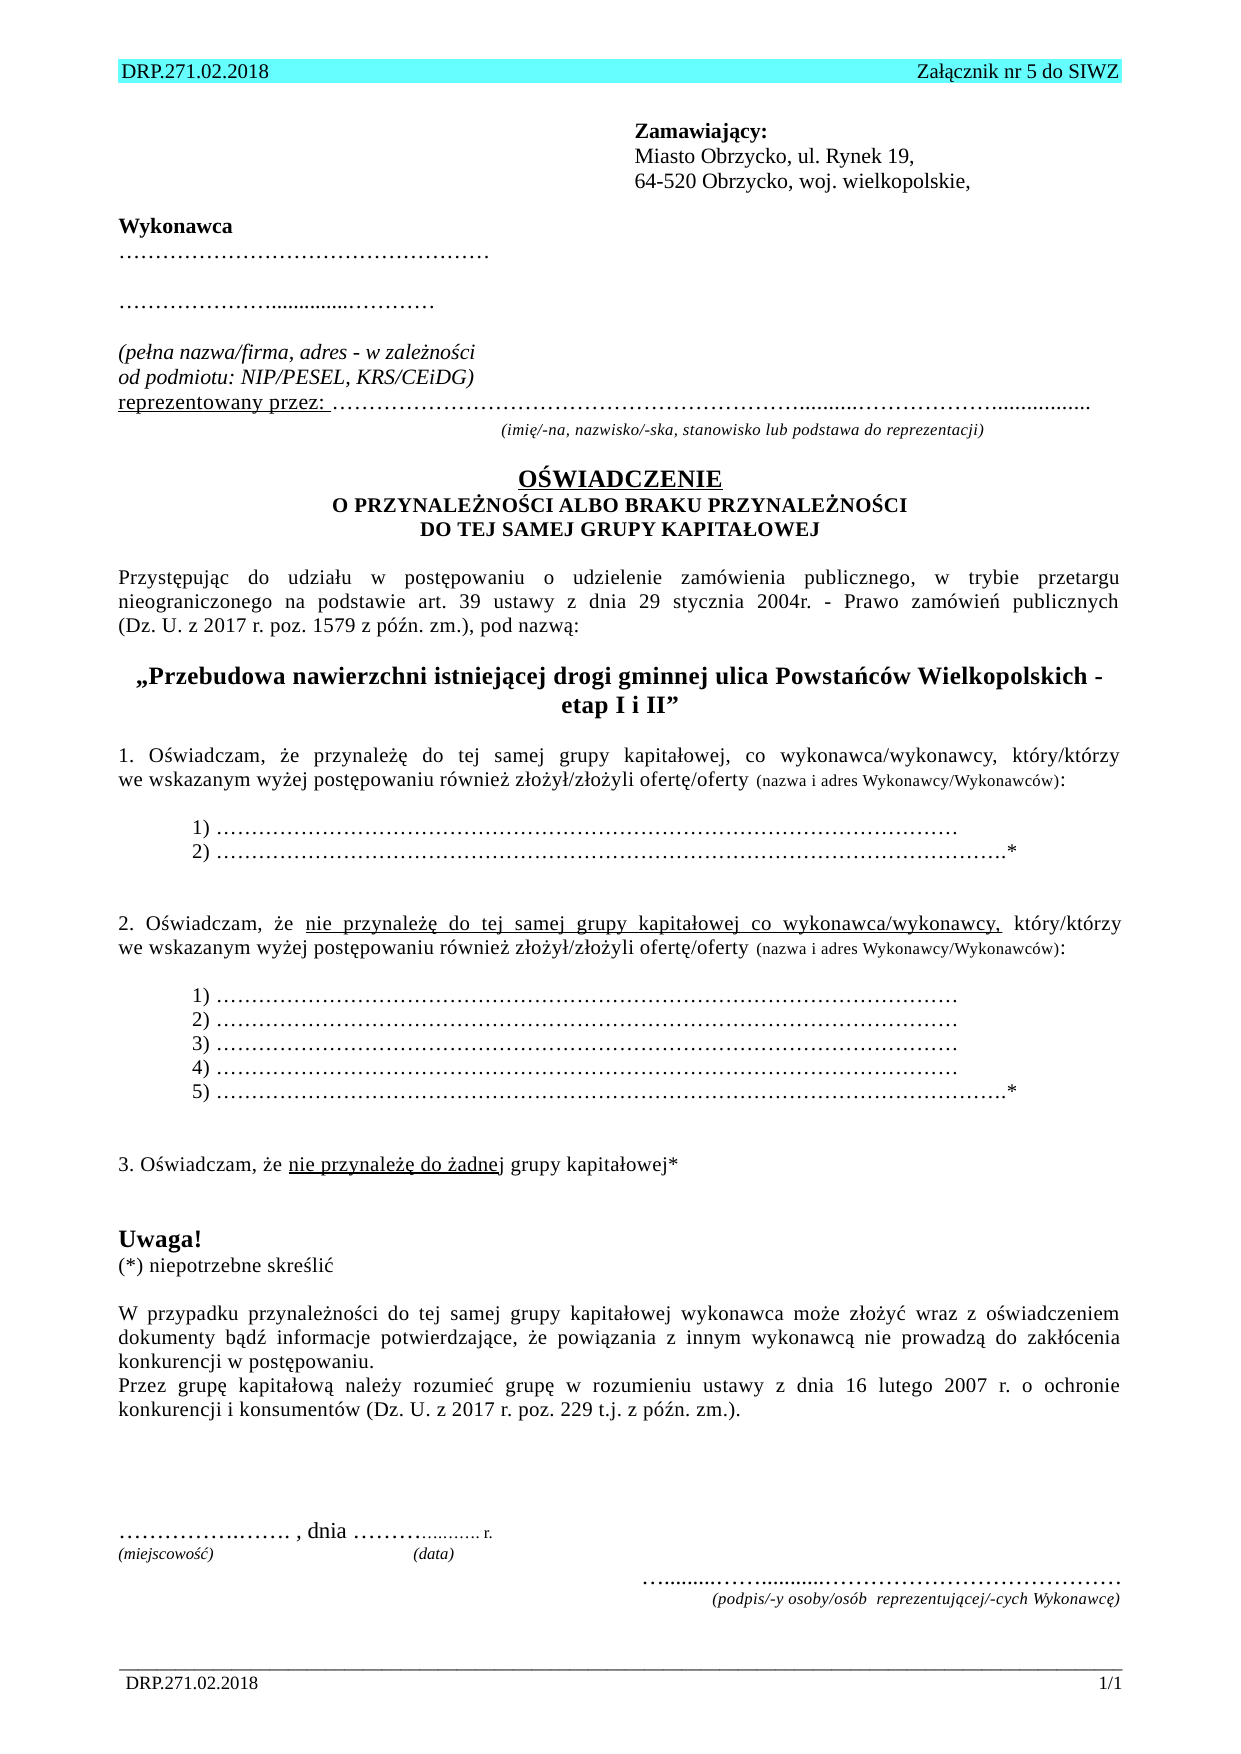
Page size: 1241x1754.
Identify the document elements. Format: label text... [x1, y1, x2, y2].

text reprezentowany przez: ………………………………………………………..........………………................. (imię/-na, nazwisko/-ska, stanowisko lub podstawa do reprezentacji) [118, 389, 1122, 440]
text Przystępując do udziału w postępowaniu o udzielenie zamówienia publicznego, w trybie przetargu nieograniczonego na podstawie art. 39 ustawy z dnia 29 stycznia 2004r. - Prawo zamówień publicznych (Dz. U. z 2017 r. poz. 1579 z późn. zm.), pod nazwą: [118, 565, 1122, 637]
text Wykonawca [118, 213, 1122, 238]
text ………………………………………………………………..............………… [118, 238, 502, 314]
text 1) …………………………………………………………………………………………… [192, 983, 1122, 1007]
text (*) niepotrzebne skreślić [118, 1252, 1122, 1277]
text …………….……. , dnia ………….……. r. [118, 1517, 1122, 1543]
text (miejscowość) (data) [118, 1543, 1122, 1563]
text (podpis/-y osoby/osób reprezentującej/-cych Wykonawcę) [266, 1589, 1122, 1608]
text Miasto Obrzycko, ul. Rynek 19, [118, 143, 1122, 168]
text 3) …………………………………………………………………………………………… [192, 1031, 1122, 1055]
text OŚWIADCZENIE [118, 464, 1122, 492]
text 1) …………………………………………………………………………………………… [192, 815, 1122, 839]
text 64-520 Obrzycko, woj. wielkopolskie, [339, 168, 1122, 194]
text 2. Oświadczam, że nie przynależę do tej samej grupy kapitałowej co wykonawca/wykonawcy, który/którzy we wskazanym wyżej postępowaniu również złożył/złożyli ofertę/oferty (nazwa i adres Wykonawcy/Wykonawców): [118, 911, 1122, 959]
text Uwaga! [118, 1224, 1122, 1252]
text 1. Oświadczam, że przynależę do tej samej grupy kapitałowej, co wykonawca/wykonawcy, który/którzy we wskazanym wyżej postępowaniu również złożył/złożyli ofertę/oferty (nazwa i adres Wykonawcy/Wykonawców): [118, 742, 1122, 791]
text 3. Oświadczam, że nie przynależę do żadnej grupy kapitałowej* [118, 1152, 1122, 1176]
text (pełna nazwa/firma, adres - w zależności od podmiotu: NIP/PESEL, KRS/CEiDG) [118, 339, 502, 389]
text 4) …………………………………………………………………………………………… [192, 1055, 1122, 1079]
text 2) ………………………………………………………………………………………………….* [192, 839, 1122, 863]
text Przez grupę kapitałową należy rozumieć grupę w rozumieniu ustawy z dnia 16 lutego 2007 r. o ochronie konkurencji i konsumentów (Dz. U. z 2017 r. poz. 229 t.j. z późn. zm.). [118, 1373, 1122, 1421]
text 2) …………………………………………………………………………………………… [192, 1007, 1122, 1031]
text „Przebudowa nawierzchni istniejącej drogi gminnej ulica Powstańców Wielkopolskich -etap I i II” [118, 661, 1122, 718]
text Zamawiający: [118, 118, 1122, 143]
text 5) ………………………………………………………………………………………………….* [192, 1079, 1122, 1103]
text ….........……...........………………………………… [118, 1563, 1122, 1589]
text O PRZYNALEŻNOŚCI ALBO BRAKU PRZYNALEŻNOŚCI DO TEJ SAMEJ GRUPY KAPITAŁOWEJ [118, 492, 1122, 541]
text W przypadku przynależności do tej samej grupy kapitałowej wykonawca może złożyć wraz z oświadczeniem dokumenty bądź informacje potwierdzające, że powiązania z innym wykonawcą nie prowadzą do zakłócenia konkurencji w postępowaniu. [118, 1301, 1122, 1373]
